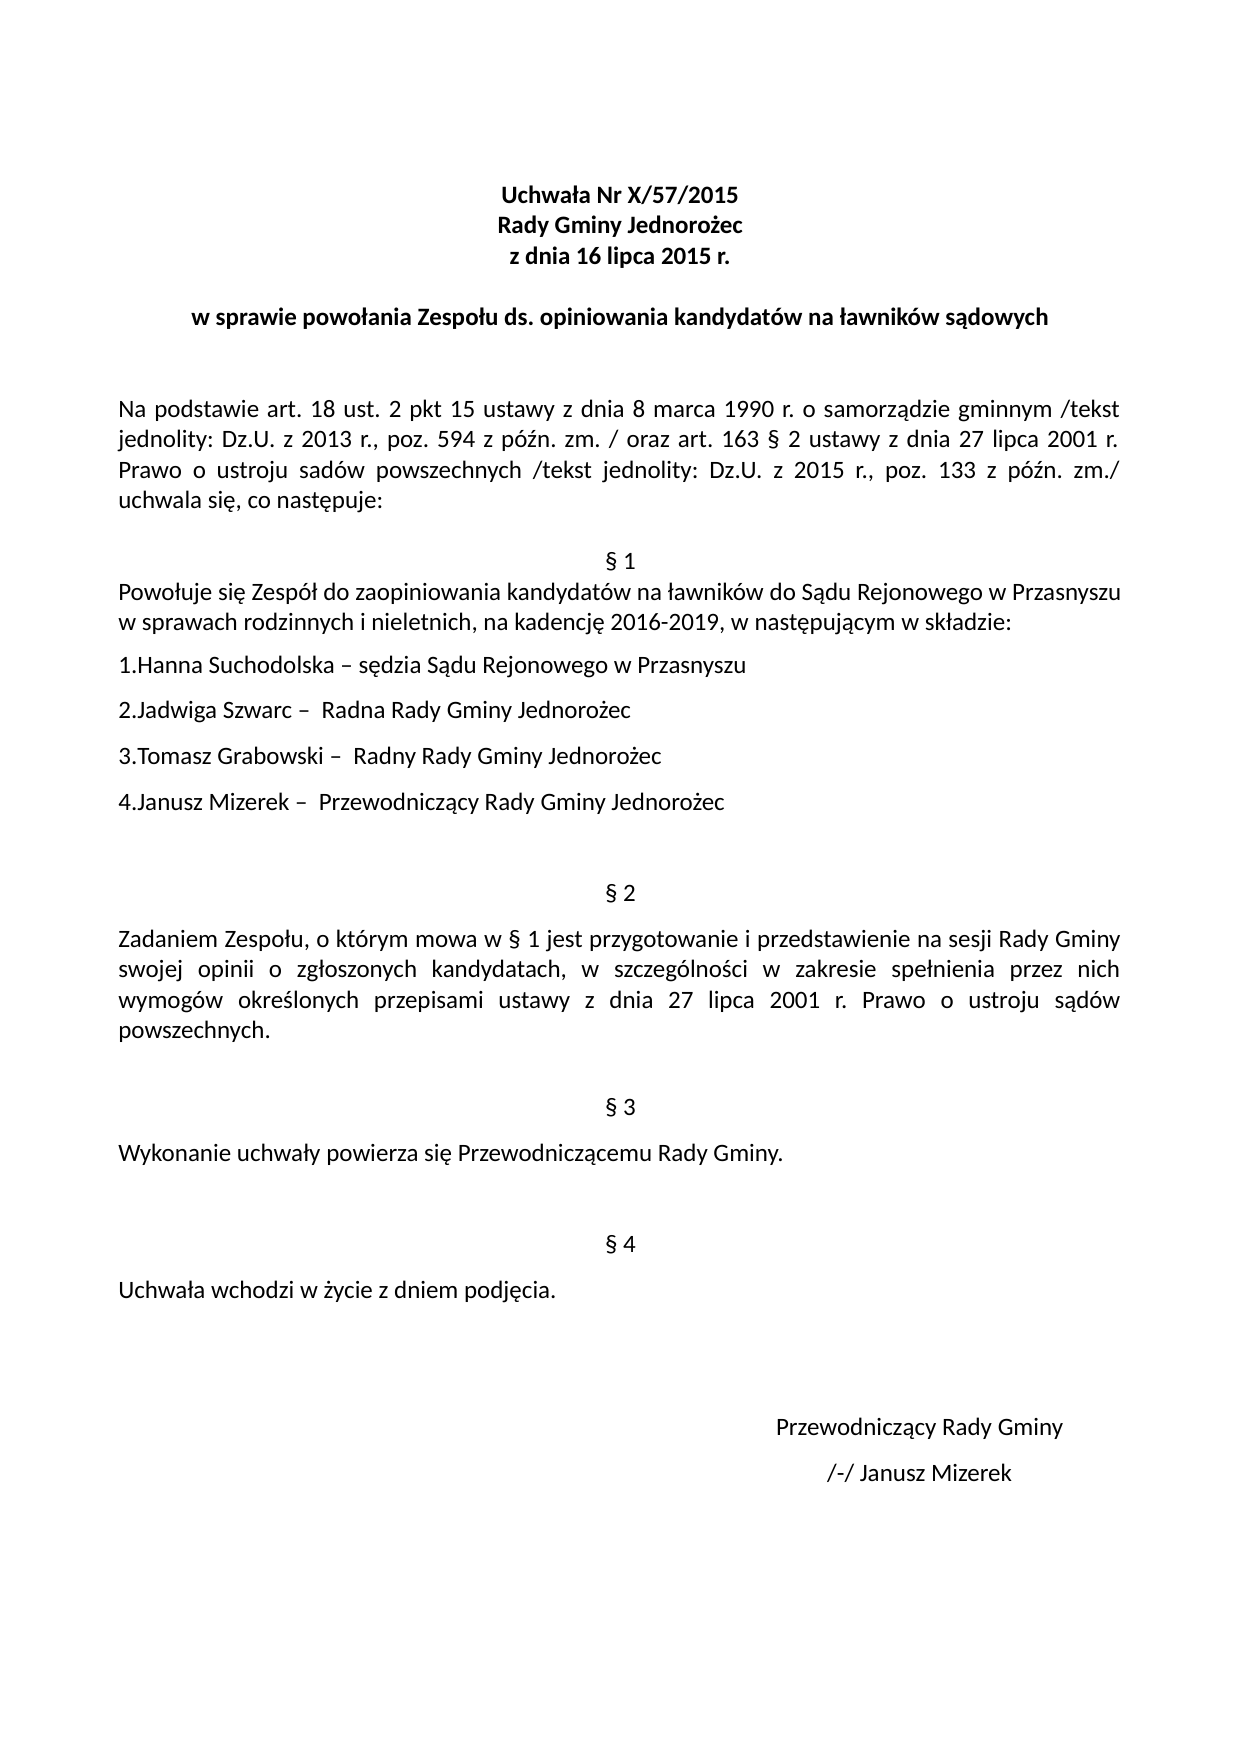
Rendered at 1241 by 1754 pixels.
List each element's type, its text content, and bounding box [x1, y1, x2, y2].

text Zadaniem Zespołu, o którym mowa w § 1 jest przygotowanie i przedstawienie na sesji Rady Gminy swojej opinii o zgłoszonych kandydatach, w szczególności w zakresie spełnienia przez nich wymogów określonych przepisami ustawy z dnia 27 lipca 2001 r. Prawo o ustroju sądów powszechnych. [118, 923, 1122, 1045]
text § 4 [118, 1228, 1122, 1259]
text Powołuje się Zespół do zaopiniowania kandydatów na ławników do Sądu Rejonowego w Przasnyszu w sprawach rodzinnych i nieletnich, na kadencję 2016-2019, w następującym w składzie: [118, 576, 1122, 637]
text § 2 [118, 877, 1122, 908]
text § 1 [118, 545, 1122, 576]
list Tomasz Grabowski – Radny Rady Gminy Jednorożec [118, 740, 1122, 771]
text Uchwała Nr X/57/2015 [118, 179, 1122, 210]
text Uchwała wchodzi w życie z dniem podjęcia. [118, 1274, 1122, 1304]
text Na podstawie art. 18 ust. 2 pkt 15 ustawy z dnia 8 marca 1990 r. o samorządzie gminnym /tekst jednolity: Dz.U. z 2013 r., poz. 594 z późn. zm. / oraz art. 163 § 2 ustawy z dnia 27 lipca 2001 r. Prawo o ustroju sadów powszechnych /tekst jednolity: Dz.U. z 2015 r., poz. 133 z późn. zm./ uchwala się, co następuje: [118, 393, 1122, 515]
list Hanna Suchodolska – sędzia Sądu Rejonowego w Przasnyszu [118, 649, 1122, 679]
text w sprawie powołania Zespołu ds. opiniowania kandydatów na ławników sądowych [118, 301, 1122, 332]
list Jadwiga Szwarc – Radna Rady Gminy Jednorożec [118, 694, 1122, 725]
list Janusz Mizerek – Przewodniczący Rady Gminy Jednorożec [118, 786, 1122, 816]
text /-/ Janusz Mizerek [118, 1457, 1122, 1487]
text § 3 [118, 1091, 1122, 1121]
text Przewodniczący Rady Gminy [118, 1411, 1122, 1442]
text Wykonanie uchwały powierza się Przewodniczącemu Rady Gminy. [118, 1137, 1122, 1167]
text z dnia 16 lipca 2015 r. [118, 240, 1122, 271]
text Rady Gminy Jednorożec [118, 210, 1122, 240]
